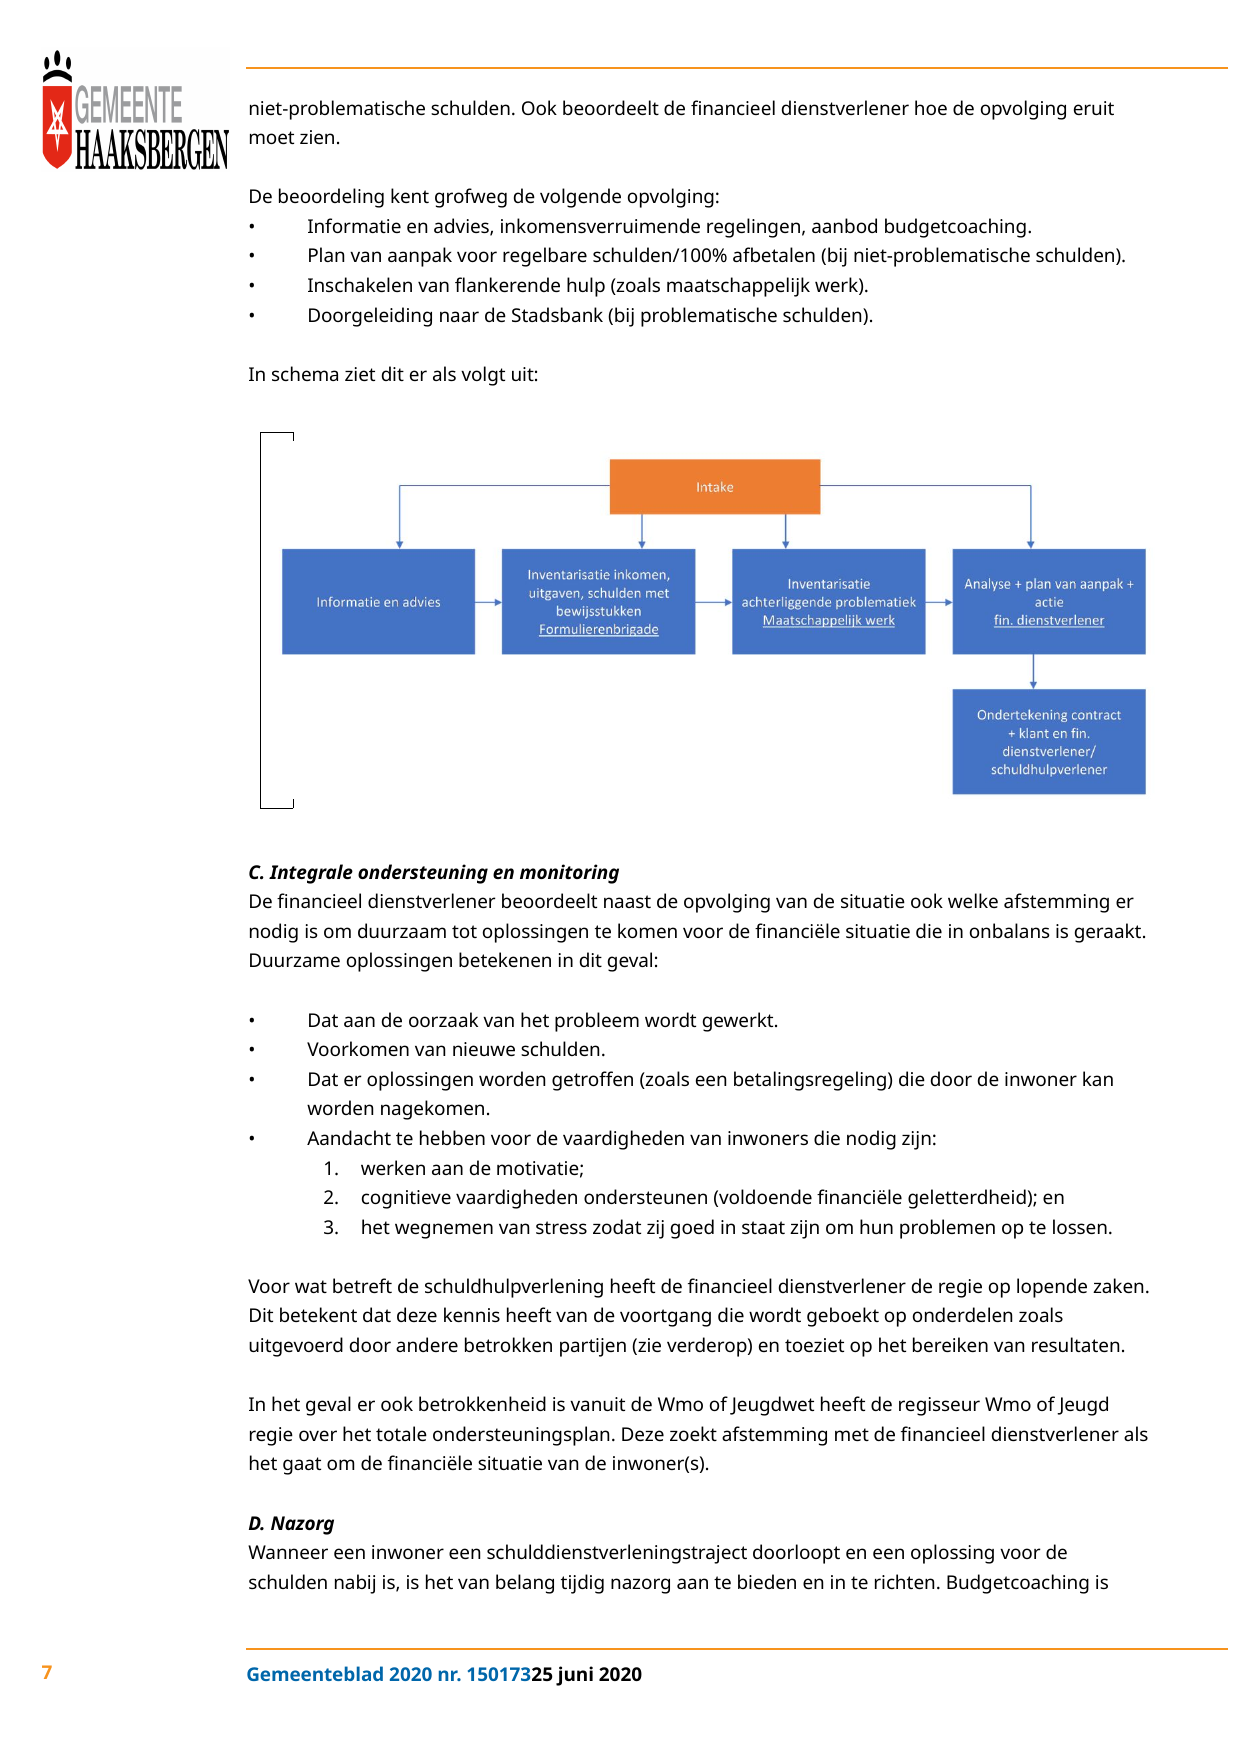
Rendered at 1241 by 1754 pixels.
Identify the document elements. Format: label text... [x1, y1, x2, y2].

text In het geval er ook betrokkenheid is vanuit de Wmo of Jeugdwet heeft de regisseur Wmo of Jeugd regie over het totale ondersteuningsplan. Deze zoekt afstemming met de financieel dienstverlener als het gaat om de financiële situatie van de inwoner(s). [248, 1391, 1152, 1476]
list Doorgeleiding naar de Stadsbank (bij problematische schulden). [248, 302, 1152, 328]
list Aandacht te hebben voor de vaardigheden van inwoners die nodig zijn: [248, 1125, 1152, 1151]
list werken aan de motivatie; [323, 1155, 1152, 1180]
text niet-problematische schulden. Ook beoordeelt de financieel dienstverlener hoe de opvolging eruit moet zien. [248, 95, 1152, 150]
text C. Integrale ondersteuning en monitoring [248, 859, 1152, 884]
list Dat aan de oorzaak van het probleem wordt gewerkt. [248, 1007, 1152, 1032]
text De financieel dienstverlener beoordeelt naast de opvolging van de situatie ook welke afstemming er nodig is om duurzaam tot oplossingen te komen voor de financiële situatie die in onbalans is geraakt. Duurzame oplossingen betekenen in dit geval: [248, 888, 1152, 973]
list cognitieve vaardigheden ondersteunen (voldoende financiële geletterdheid); en [323, 1184, 1152, 1210]
list Informatie en advies, inkomensverruimende regelingen, aanbod budgetcoaching. [248, 213, 1152, 239]
list het wegnemen van stress zodat zij goed in staat zijn om hun problemen op te lossen. [323, 1214, 1152, 1239]
list Plan van aanpak voor regelbare schulden/100% afbetalen (bij niet-problematische schulden). [248, 243, 1152, 268]
picture [41, 47, 231, 172]
text D. Nazorg [248, 1510, 1152, 1535]
text Voor wat betreft de schuldhulpverlening heeft de financieel dienstverlener de regie op lopende zaken. Dit betekent dat deze kennis heeft van de voortgang die wordt geboekt op onderdelen zoals uitgevoerd door andere betrokken partijen (zie verderop) en toeziet op het bereiken van resultaten. [248, 1273, 1152, 1358]
text In schema ziet dit er als volgt uit: [248, 361, 1152, 387]
text De beoordeling kent grofweg de volgende opvolging: [248, 183, 1152, 209]
list Inschakelen van flankerende hulp (zoals maatschappelijk werk). [248, 272, 1152, 298]
list Voorkomen van nieuwe schulden. [248, 1036, 1152, 1062]
picture [268, 441, 1155, 799]
text Wanneer een inwoner een schulddienstverleningstraject doorloopt en een oplossing voor de schulden nabij is, is het van belang tijdig nazorg aan te bieden en in te richten. Budgetcoaching is [248, 1539, 1152, 1594]
list Dat er oplossingen worden getroffen (zoals een betalingsregeling) die door de inwoner kan worden nagekomen. [248, 1066, 1152, 1121]
